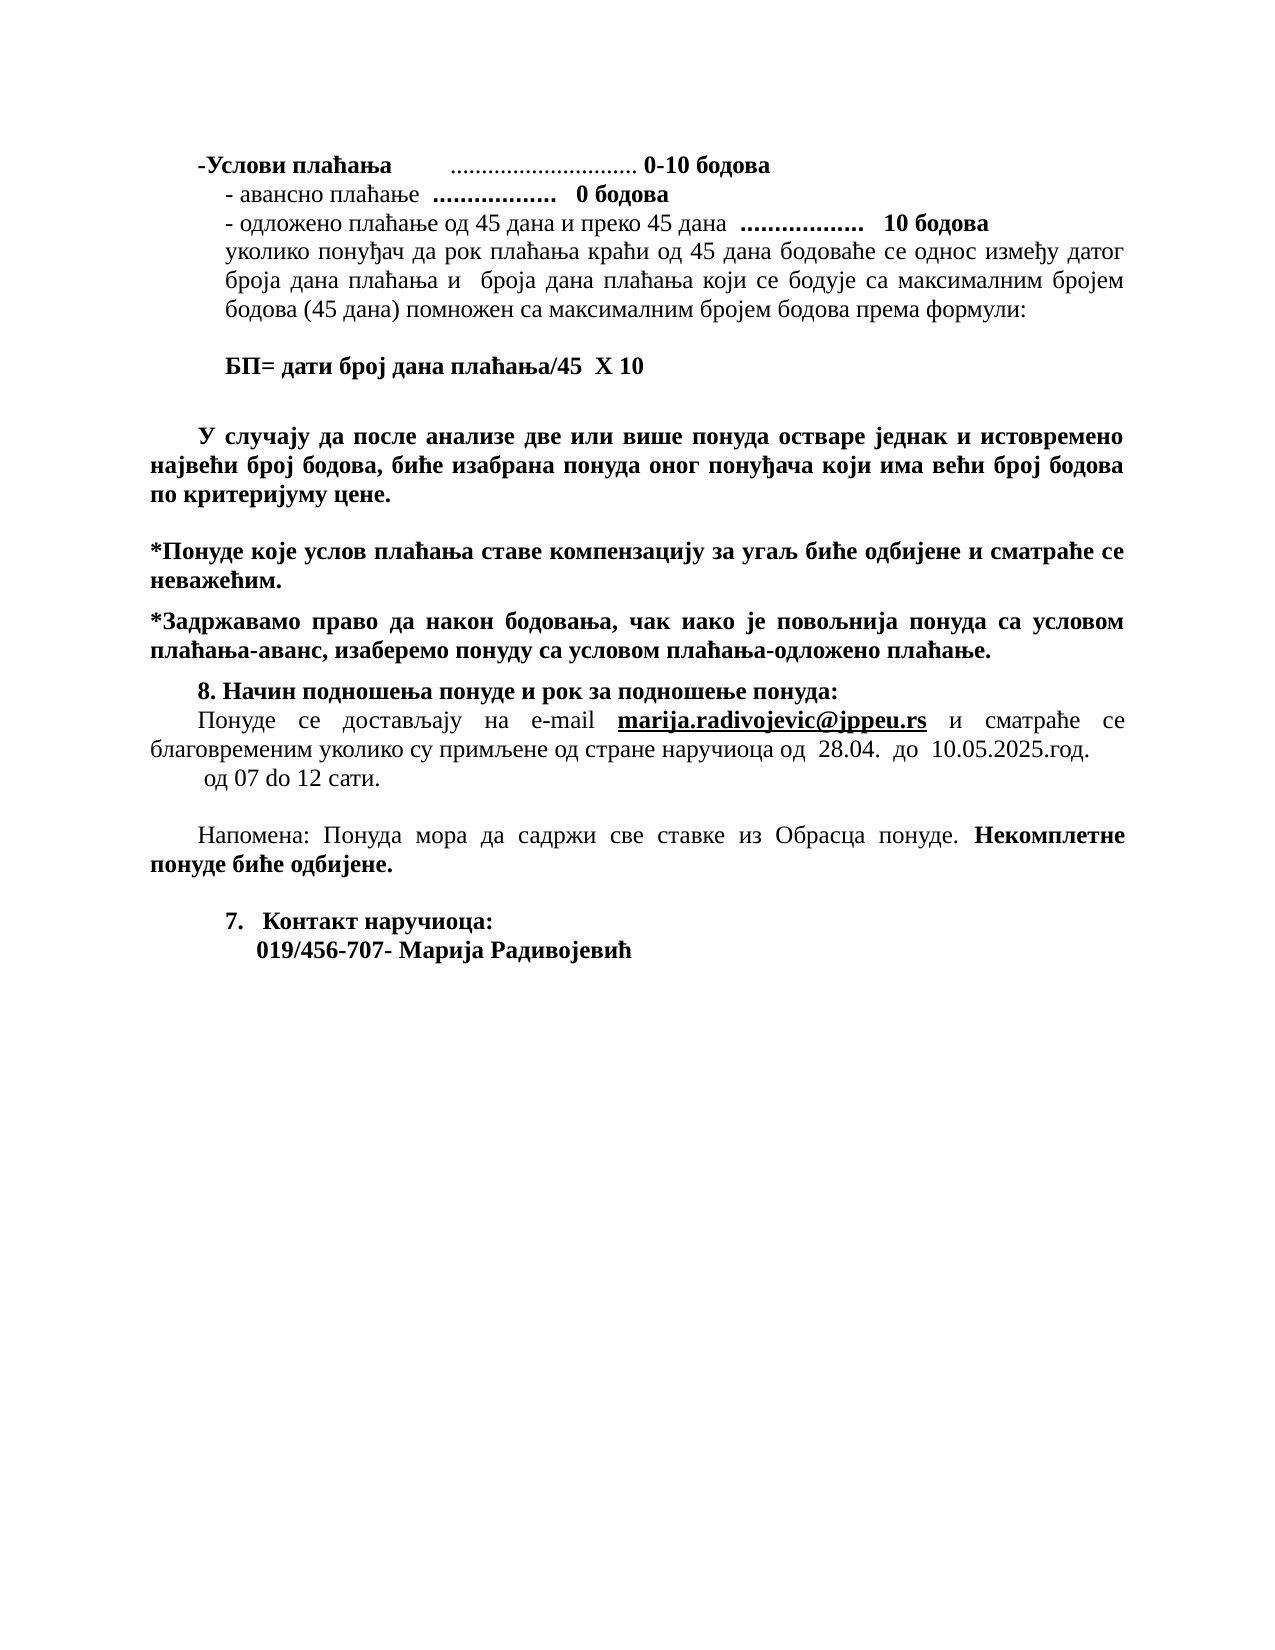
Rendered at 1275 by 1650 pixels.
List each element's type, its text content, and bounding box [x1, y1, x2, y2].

text 8. Начин подношења понуде и рок за подношење понуда: [150, 676, 1125, 705]
text -Услови плаћања .............................. 0-10 бодова [150, 150, 1125, 179]
text *Понуде које услов плаћања ставе компензацију за угаљ биће одбијене и сматраће се неважећим. [150, 536, 1125, 594]
text 019/456-707- Марија Радивојевић [225, 935, 1125, 964]
text уколико понуђач да рок плаћања краћи од 45 дана бодоваће се однос између датог броја дана плаћања и броја дана плаћања који се бодује са максималним бројем бодова (45 дана) помножен са максималним бројем бодова према формули: [225, 236, 1125, 323]
text - авансно плаћање .................. 0 бодова [225, 179, 1125, 208]
text *Задржавамо право да након бодовања, чак иако је повољнија понуда са условом плаћања-аванс, изаберемо понуду са условом плаћања-одложено плаћање. [150, 606, 1125, 664]
text БП= дати број дана плаћања/45 X 10 [225, 351, 1125, 380]
text У случају да после анализе две или више понуда остваре једнак и истовремено највећи број бодова, биће изабрана понуда оног понуђача који има већи број бодова по критеријуму цене. [150, 421, 1125, 508]
list Контакт наручиоца: [225, 906, 1125, 935]
text Напомена: Понуда мора да садржи све ставке из Обрасца понуде. Некомплетне понуде биће одбијене. [150, 820, 1125, 878]
text - одложено плаћање од 45 дана и преко 45 дана .................. 10 бодова [225, 208, 1125, 236]
text Понуде се достављају на e-mail marija.radivojevic@jppeu.rs и сматраће се благовременим уколико су примљене од стране наручиоца од 28.04. до 10.05.2025.год. [150, 705, 1125, 763]
text од 07 do 12 сати. [150, 763, 1125, 791]
